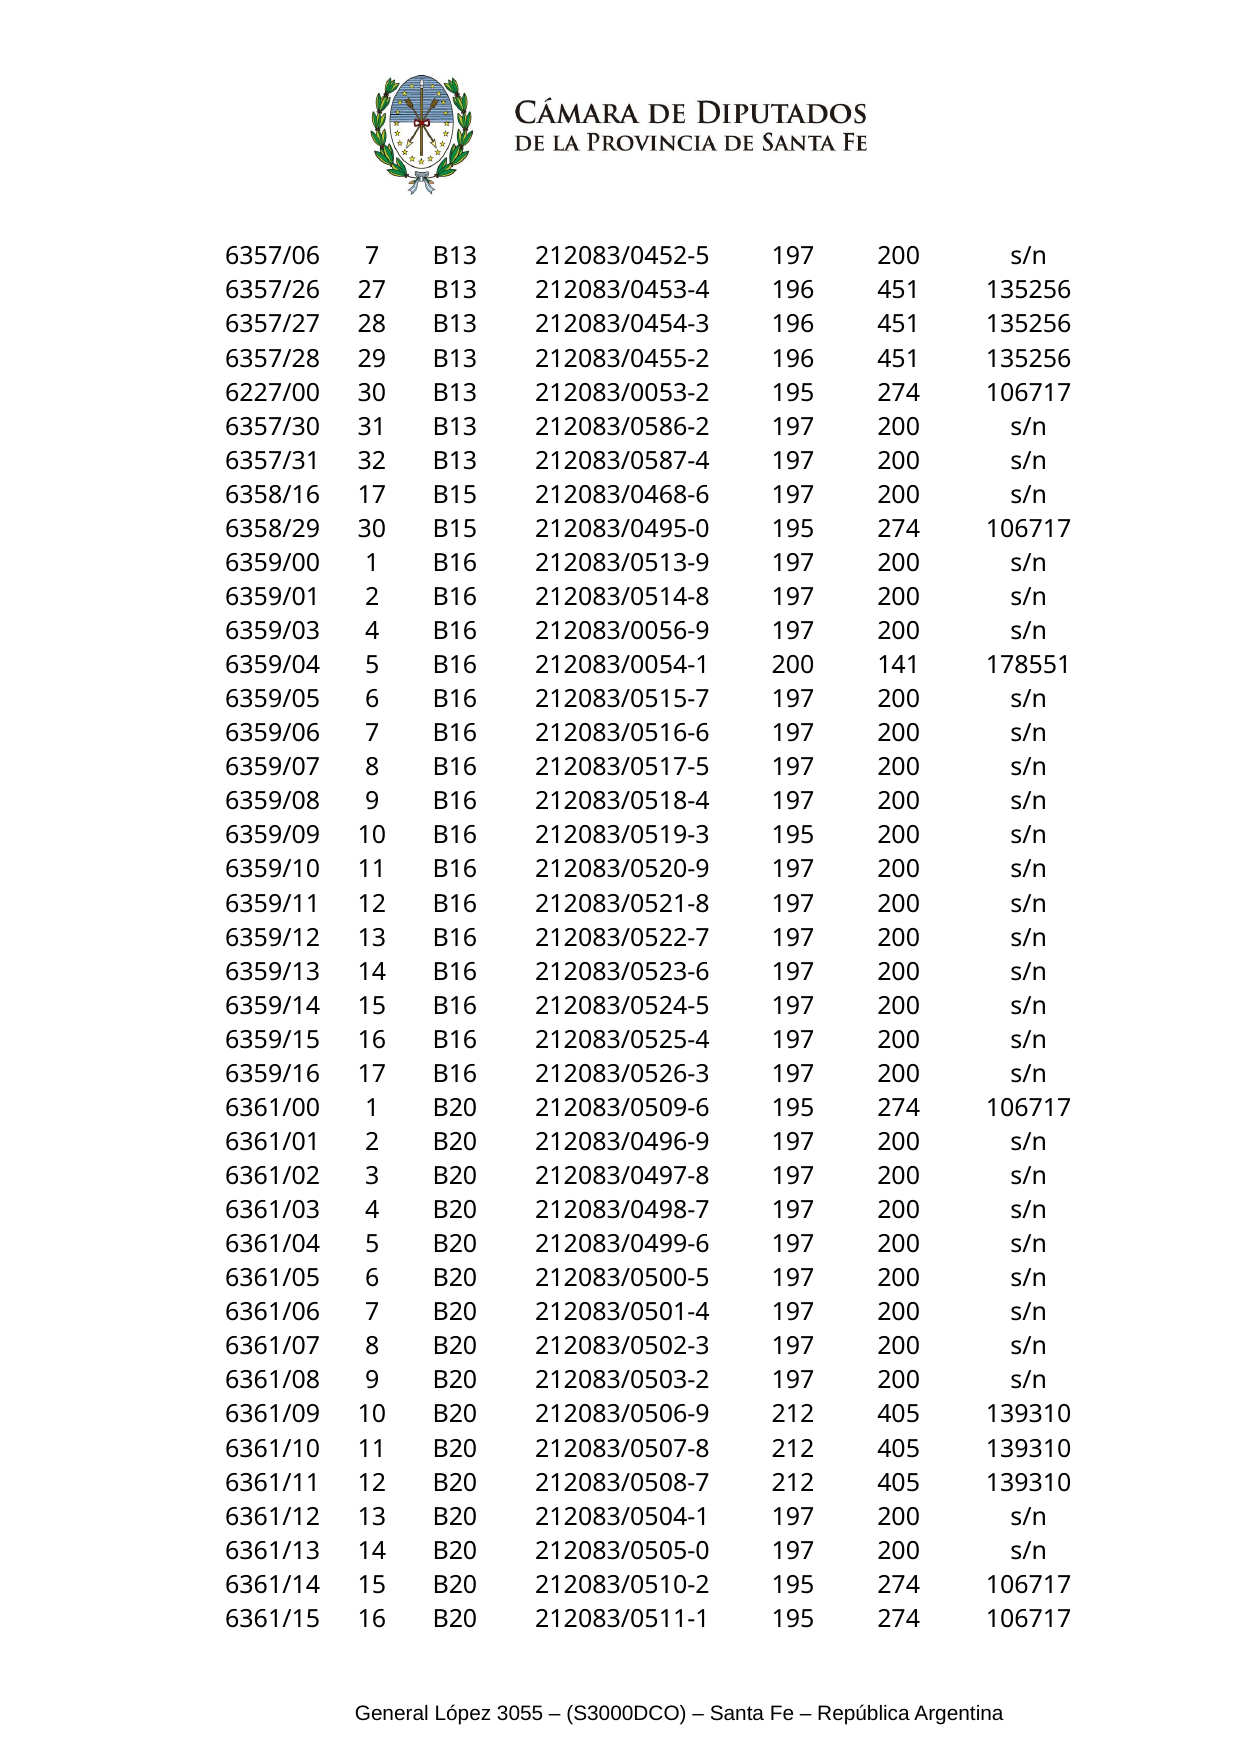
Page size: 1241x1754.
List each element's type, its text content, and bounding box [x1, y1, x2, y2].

table_cell 200 [845, 1294, 952, 1328]
table_cell 135256 [952, 272, 1105, 306]
table_cell B16 [405, 715, 504, 749]
table_cell s/n [952, 238, 1105, 272]
table_cell 274 [845, 1090, 952, 1124]
table_cell 200 [845, 408, 952, 442]
table_cell 139310 [952, 1464, 1105, 1498]
table_cell B13 [405, 238, 504, 272]
table_cell 212083/0515-7 [504, 681, 740, 715]
table_cell 200 [845, 749, 952, 783]
table_cell 5 [338, 647, 405, 681]
table_cell B20 [405, 1192, 504, 1226]
table_cell 197 [740, 681, 845, 715]
table_cell 212083/0499-6 [504, 1226, 740, 1260]
table_cell 12 [338, 1464, 405, 1498]
table_cell 212083/0503-2 [504, 1362, 740, 1396]
table_cell 212083/0502-3 [504, 1328, 740, 1362]
table_cell 1 [338, 545, 405, 579]
table_cell 195 [740, 817, 845, 851]
table_cell 6 [338, 681, 405, 715]
table_cell B20 [405, 1430, 504, 1464]
table_cell 6361/05 [207, 1260, 338, 1294]
table_cell 10 [338, 817, 405, 851]
table_cell 212083/0496-9 [504, 1124, 740, 1158]
table_cell 212083/0506-9 [504, 1396, 740, 1430]
table_cell B20 [405, 1533, 504, 1566]
table_cell 196 [740, 306, 845, 340]
table_cell 106717 [952, 511, 1105, 544]
table_cell s/n [952, 613, 1105, 647]
table_cell 200 [845, 1056, 952, 1089]
table_cell 212083/0053-2 [504, 374, 740, 408]
table_cell 197 [740, 953, 845, 987]
table_cell 6359/11 [207, 885, 338, 919]
table_cell B13 [405, 340, 504, 374]
table_cell 197 [740, 579, 845, 613]
table_cell 212083/0520-9 [504, 851, 740, 885]
table_cell 6359/16 [207, 1056, 338, 1089]
table_cell 106717 [952, 1566, 1105, 1601]
table_cell B16 [405, 647, 504, 681]
table_cell 31 [338, 408, 405, 442]
table_cell 13 [338, 1498, 405, 1532]
table_cell 6361/13 [207, 1533, 338, 1566]
table_cell s/n [952, 1021, 1105, 1056]
table_cell 200 [845, 851, 952, 885]
table_cell 200 [845, 1021, 952, 1056]
table_cell 6361/14 [207, 1566, 338, 1601]
table_cell 195 [740, 1566, 845, 1601]
table_cell 6357/06 [207, 238, 338, 272]
table_cell s/n [952, 919, 1105, 953]
table_cell 200 [845, 919, 952, 953]
table_cell 451 [845, 340, 952, 374]
table_cell B13 [405, 374, 504, 408]
table_cell s/n [952, 749, 1105, 783]
table_cell 197 [740, 749, 845, 783]
table_cell B20 [405, 1464, 504, 1498]
table_cell 106717 [952, 1090, 1105, 1124]
table_cell 197 [740, 476, 845, 511]
table_cell 28 [338, 306, 405, 340]
table_cell 200 [845, 613, 952, 647]
table_cell 4 [338, 1192, 405, 1226]
table_cell 200 [845, 1498, 952, 1532]
table_cell 135256 [952, 306, 1105, 340]
table_cell 6358/29 [207, 511, 338, 544]
table_cell s/n [952, 545, 1105, 579]
table_cell 8 [338, 1328, 405, 1362]
table_cell s/n [952, 1192, 1105, 1226]
table_cell 212083/0586-2 [504, 408, 740, 442]
table_cell s/n [952, 443, 1105, 476]
table_cell 200 [740, 647, 845, 681]
table_cell 212083/0056-9 [504, 613, 740, 647]
table_cell s/n [952, 885, 1105, 919]
table_cell B16 [405, 953, 504, 987]
table_cell 197 [740, 613, 845, 647]
table_cell 6 [338, 1260, 405, 1294]
table_cell B16 [405, 885, 504, 919]
table_cell 451 [845, 306, 952, 340]
table_cell s/n [952, 476, 1105, 511]
table_cell 212083/0455-2 [504, 340, 740, 374]
table_cell s/n [952, 715, 1105, 749]
table_cell 1 [338, 1090, 405, 1124]
table_cell 11 [338, 851, 405, 885]
table_cell 212083/0498-7 [504, 1192, 740, 1226]
table_cell 9 [338, 783, 405, 817]
table_cell B16 [405, 817, 504, 851]
table_cell B13 [405, 306, 504, 340]
table_cell 197 [740, 1294, 845, 1328]
table_cell 212083/0514-8 [504, 579, 740, 613]
table_cell 195 [740, 1601, 845, 1634]
table_cell 405 [845, 1464, 952, 1498]
table_cell B16 [405, 919, 504, 953]
table_cell 10 [338, 1396, 405, 1430]
table_cell 32 [338, 443, 405, 476]
table_cell 17 [338, 476, 405, 511]
table_cell 200 [845, 783, 952, 817]
table_cell B20 [405, 1362, 504, 1396]
table_cell 6357/27 [207, 306, 338, 340]
table_cell 212083/0519-3 [504, 817, 740, 851]
table_cell 212083/0054-1 [504, 647, 740, 681]
table_cell 6361/07 [207, 1328, 338, 1362]
table_cell 212083/0513-9 [504, 545, 740, 579]
table_cell 212083/0468-6 [504, 476, 740, 511]
table_cell 6361/09 [207, 1396, 338, 1430]
table_cell 200 [845, 443, 952, 476]
table_cell 6359/06 [207, 715, 338, 749]
table_cell 6359/12 [207, 919, 338, 953]
table_cell 14 [338, 953, 405, 987]
table_cell s/n [952, 1362, 1105, 1396]
table_cell B20 [405, 1294, 504, 1328]
table_cell 195 [740, 374, 845, 408]
table_cell B16 [405, 613, 504, 647]
table_cell 2 [338, 579, 405, 613]
table_cell 141 [845, 647, 952, 681]
table_cell 5 [338, 1226, 405, 1260]
table_cell s/n [952, 851, 1105, 885]
table_cell 195 [740, 511, 845, 544]
table_cell 212083/0497-8 [504, 1158, 740, 1192]
table_cell 274 [845, 374, 952, 408]
table_cell 27 [338, 272, 405, 306]
table_cell s/n [952, 1294, 1105, 1328]
table_cell s/n [952, 579, 1105, 613]
table_cell 197 [740, 1021, 845, 1056]
table_cell B20 [405, 1328, 504, 1362]
table_cell 6361/10 [207, 1430, 338, 1464]
table_cell B20 [405, 1124, 504, 1158]
table_cell 200 [845, 1260, 952, 1294]
table_cell 212 [740, 1430, 845, 1464]
table_cell B15 [405, 476, 504, 511]
table_cell 200 [845, 715, 952, 749]
table_cell B16 [405, 851, 504, 885]
table_cell 200 [845, 1328, 952, 1362]
table_cell B16 [405, 749, 504, 783]
table_cell 197 [740, 1533, 845, 1566]
table_cell 6357/28 [207, 340, 338, 374]
table_cell 212083/0501-4 [504, 1294, 740, 1328]
table_cell 6359/03 [207, 613, 338, 647]
table_cell B13 [405, 272, 504, 306]
table_cell 13 [338, 919, 405, 953]
table_cell 197 [740, 545, 845, 579]
table_cell s/n [952, 681, 1105, 715]
table_cell 6357/31 [207, 443, 338, 476]
table_cell 212083/0509-6 [504, 1090, 740, 1124]
table_cell 6361/02 [207, 1158, 338, 1192]
table_cell 6357/30 [207, 408, 338, 442]
table_cell 7 [338, 1294, 405, 1328]
table_cell 6361/06 [207, 1294, 338, 1328]
table_cell B13 [405, 408, 504, 442]
table_cell B20 [405, 1601, 504, 1634]
table_cell B16 [405, 681, 504, 715]
table_cell 212083/0504-1 [504, 1498, 740, 1532]
table_cell 6358/16 [207, 476, 338, 511]
table_cell 274 [845, 1566, 952, 1601]
table_cell B20 [405, 1158, 504, 1192]
table_cell 451 [845, 272, 952, 306]
table_cell 212083/0518-4 [504, 783, 740, 817]
table_cell 212083/0507-8 [504, 1430, 740, 1464]
table_cell 212083/0526-3 [504, 1056, 740, 1089]
table_cell 197 [740, 988, 845, 1021]
table_cell s/n [952, 1124, 1105, 1158]
table_cell 6359/15 [207, 1021, 338, 1056]
table_cell 212083/0495-0 [504, 511, 740, 544]
table_cell 197 [740, 1124, 845, 1158]
table_cell B16 [405, 1021, 504, 1056]
table_cell 212083/0523-6 [504, 953, 740, 987]
table_cell 197 [740, 919, 845, 953]
table_cell s/n [952, 408, 1105, 442]
table_cell 3 [338, 1158, 405, 1192]
table_cell 6359/13 [207, 953, 338, 987]
table_cell 200 [845, 579, 952, 613]
table_cell 212083/0454-3 [504, 306, 740, 340]
table_cell 212083/0522-7 [504, 919, 740, 953]
table_cell s/n [952, 988, 1105, 1021]
table_cell 9 [338, 1362, 405, 1396]
table_cell 17 [338, 1056, 405, 1089]
table_cell 197 [740, 715, 845, 749]
table_cell 405 [845, 1396, 952, 1430]
table_cell 8 [338, 749, 405, 783]
table_cell B16 [405, 783, 504, 817]
table_cell 200 [845, 476, 952, 511]
table_cell B16 [405, 545, 504, 579]
table_cell 30 [338, 511, 405, 544]
table_cell 405 [845, 1430, 952, 1464]
table_cell 197 [740, 1498, 845, 1532]
table_cell 6359/05 [207, 681, 338, 715]
table_cell 197 [740, 1158, 845, 1192]
table_cell 197 [740, 885, 845, 919]
table_cell s/n [952, 1498, 1105, 1532]
table_cell 106717 [952, 1601, 1105, 1634]
table_cell 200 [845, 1192, 952, 1226]
table_cell 274 [845, 511, 952, 544]
table_cell B20 [405, 1226, 504, 1260]
table_cell s/n [952, 783, 1105, 817]
table_cell 200 [845, 1124, 952, 1158]
table_cell 6359/00 [207, 545, 338, 579]
table_cell 6359/08 [207, 783, 338, 817]
table_cell 212083/0587-4 [504, 443, 740, 476]
table_cell 212 [740, 1464, 845, 1498]
table_cell B13 [405, 443, 504, 476]
table_cell 212083/0500-5 [504, 1260, 740, 1294]
table_cell 16 [338, 1021, 405, 1056]
table_cell B20 [405, 1566, 504, 1601]
table_cell 200 [845, 953, 952, 987]
table_cell 200 [845, 1158, 952, 1192]
table_cell 212083/0452-5 [504, 238, 740, 272]
table_cell 6357/26 [207, 272, 338, 306]
table_cell 212083/0508-7 [504, 1464, 740, 1498]
table_cell 6361/12 [207, 1498, 338, 1532]
table_cell B20 [405, 1260, 504, 1294]
table_cell 197 [740, 1328, 845, 1362]
table_cell 212 [740, 1396, 845, 1430]
table_cell 212083/0511-1 [504, 1601, 740, 1634]
table_cell 196 [740, 272, 845, 306]
table_cell s/n [952, 1260, 1105, 1294]
table_cell B20 [405, 1396, 504, 1430]
table_cell 200 [845, 238, 952, 272]
table_cell 139310 [952, 1396, 1105, 1430]
table_cell 212083/0510-2 [504, 1566, 740, 1601]
table_cell s/n [952, 817, 1105, 851]
table_cell 6359/04 [207, 647, 338, 681]
table_cell s/n [952, 1056, 1105, 1089]
table_cell 195 [740, 1090, 845, 1124]
table_cell 15 [338, 1566, 405, 1601]
table_cell 6359/10 [207, 851, 338, 885]
table_cell 178551 [952, 647, 1105, 681]
table_cell s/n [952, 1226, 1105, 1260]
table_cell s/n [952, 1533, 1105, 1566]
table_cell 197 [740, 443, 845, 476]
table_cell 6359/01 [207, 579, 338, 613]
table_cell 200 [845, 1533, 952, 1566]
table_cell 6361/11 [207, 1464, 338, 1498]
table_cell 212083/0516-6 [504, 715, 740, 749]
table_cell 7 [338, 238, 405, 272]
table_cell 274 [845, 1601, 952, 1634]
table_cell 200 [845, 545, 952, 579]
table_cell 212083/0524-5 [504, 988, 740, 1021]
table_cell 12 [338, 885, 405, 919]
table_cell 139310 [952, 1430, 1105, 1464]
table_cell B16 [405, 988, 504, 1021]
table_cell 197 [740, 1362, 845, 1396]
table_cell 6359/14 [207, 988, 338, 1021]
table_cell 4 [338, 613, 405, 647]
table_cell B20 [405, 1498, 504, 1532]
table_cell B16 [405, 1056, 504, 1089]
table_cell 15 [338, 988, 405, 1021]
picture [370, 75, 867, 199]
table_cell B20 [405, 1090, 504, 1124]
table_cell 11 [338, 1430, 405, 1464]
table_cell 200 [845, 988, 952, 1021]
table_cell 212083/0525-4 [504, 1021, 740, 1056]
table_cell 2 [338, 1124, 405, 1158]
table_cell 6361/15 [207, 1601, 338, 1634]
table_cell 197 [740, 1192, 845, 1226]
table_cell s/n [952, 953, 1105, 987]
table_cell 200 [845, 885, 952, 919]
table_cell 197 [740, 1226, 845, 1260]
table_cell 196 [740, 340, 845, 374]
table_cell 106717 [952, 374, 1105, 408]
table_cell 200 [845, 817, 952, 851]
table_cell 212083/0517-5 [504, 749, 740, 783]
table_cell 212083/0505-0 [504, 1533, 740, 1566]
table_cell 200 [845, 1362, 952, 1396]
table_cell 200 [845, 1226, 952, 1260]
table_cell 197 [740, 783, 845, 817]
table_cell 6361/00 [207, 1090, 338, 1124]
table_cell 6359/07 [207, 749, 338, 783]
table_cell 14 [338, 1533, 405, 1566]
table_cell s/n [952, 1158, 1105, 1192]
table_cell 197 [740, 851, 845, 885]
table_cell 135256 [952, 340, 1105, 374]
table_cell 200 [845, 681, 952, 715]
table_cell 197 [740, 238, 845, 272]
table_cell 197 [740, 408, 845, 442]
table_cell 16 [338, 1601, 405, 1634]
table_cell s/n [952, 1328, 1105, 1362]
table_cell 6359/09 [207, 817, 338, 851]
table_cell 7 [338, 715, 405, 749]
table_cell 212083/0453-4 [504, 272, 740, 306]
table_cell 6361/01 [207, 1124, 338, 1158]
table_cell 6361/03 [207, 1192, 338, 1226]
table_cell 6361/08 [207, 1362, 338, 1396]
table_cell 197 [740, 1260, 845, 1294]
table_cell 30 [338, 374, 405, 408]
table_cell 6361/04 [207, 1226, 338, 1260]
table_cell 197 [740, 1056, 845, 1089]
table_cell B16 [405, 579, 504, 613]
table_cell 212083/0521-8 [504, 885, 740, 919]
table_cell 29 [338, 340, 405, 374]
table_cell 6227/00 [207, 374, 338, 408]
table_cell B15 [405, 511, 504, 544]
